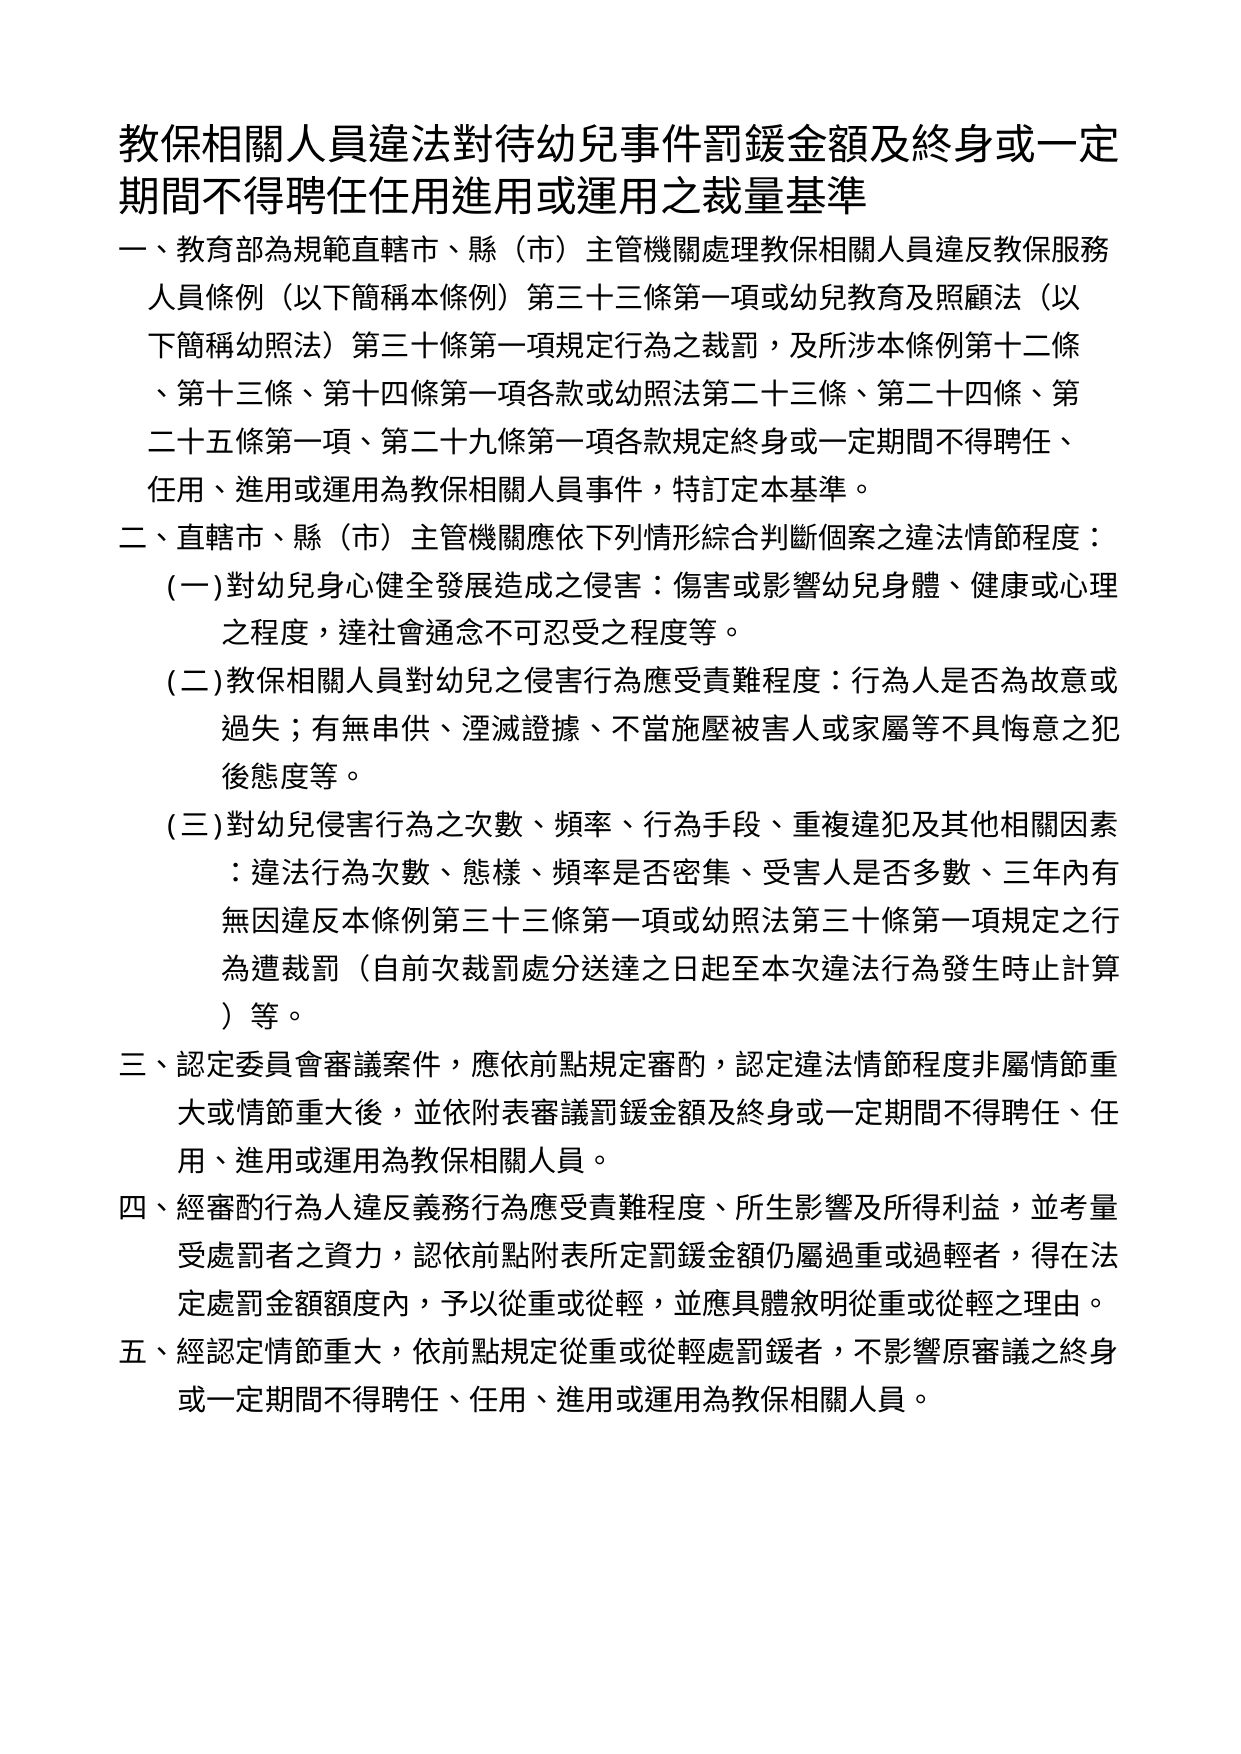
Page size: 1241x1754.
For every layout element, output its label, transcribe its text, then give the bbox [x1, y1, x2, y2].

text 、第十三條、第十四條第一項各款或幼照法第二十三條、第二十四條、第 [118, 366, 1122, 414]
text 人員條例（以下簡稱本條例）第三十三條第一項或幼兒教育及照顧法（以 [118, 270, 1122, 318]
list 教保相關人員對幼兒之侵害行為應受責難程度：行為人是否為故意或過失；有無串供、湮滅證據、不當施壓被害人或家屬等不具悔意之犯後態度等。 [162, 653, 1122, 797]
list 認定委員會審議案件，應依前點規定審酌，認定違法情節程度非屬情節重大或情節重大後，並依附表審議罰鍰金額及終身或一定期間不得聘任、任用、進用或運用為教保相關人員。 [118, 1037, 1122, 1181]
list 教育部為規範直轄市、縣（市）主管機關處理教保相關人員違反教保服務 [118, 222, 1122, 270]
list 對幼兒侵害行為之次數、頻率、行為手段、重複違犯及其他相關因素：違法行為次數、態樣、頻率是否密集、受害人是否多數、三年內有無因違反本條例第三十三條第一項或幼照法第三十條第一項規定之行為遭裁罰（自前次裁罰處分送達之日起至本次違法行為發生時止計算）等。 [162, 797, 1122, 1037]
text 下簡稱幼照法）第三十條第一項規定行為之裁罰，及所涉本條例第十二條 [118, 318, 1122, 366]
list 經認定情節重大，依前點規定從重或從輕處罰鍰者，不影響原審議之終身或一定期間不得聘任、任用、進用或運用為教保相關人員。 [118, 1324, 1122, 1420]
list 直轄市、縣（市）主管機關應依下列情形綜合判斷個案之違法情節程度： [118, 510, 1122, 558]
text 任用、進用或運用為教保相關人員事件，特訂定本基準。 [118, 462, 1122, 510]
text 教保相關人員違法對待幼兒事件罰鍰金額及終身或一定期間不得聘任任用進用或運用之裁量基準 [118, 118, 1122, 222]
list 經審酌行為人違反義務行為應受責難程度、所生影響及所得利益，並考量受處罰者之資力，認依前點附表所定罰鍰金額仍屬過重或過輕者，得在法定處罰金額額度內，予以從重或從輕，並應具體敘明從重或從輕之理由。 [118, 1181, 1122, 1324]
text 二十五條第一項、第二十九條第一項各款規定終身或一定期間不得聘任、 [118, 414, 1122, 462]
list 對幼兒身心健全發展造成之侵害：傷害或影響幼兒身體、健康或心理之程度，達社會通念不可忍受之程度等。 [162, 558, 1122, 653]
